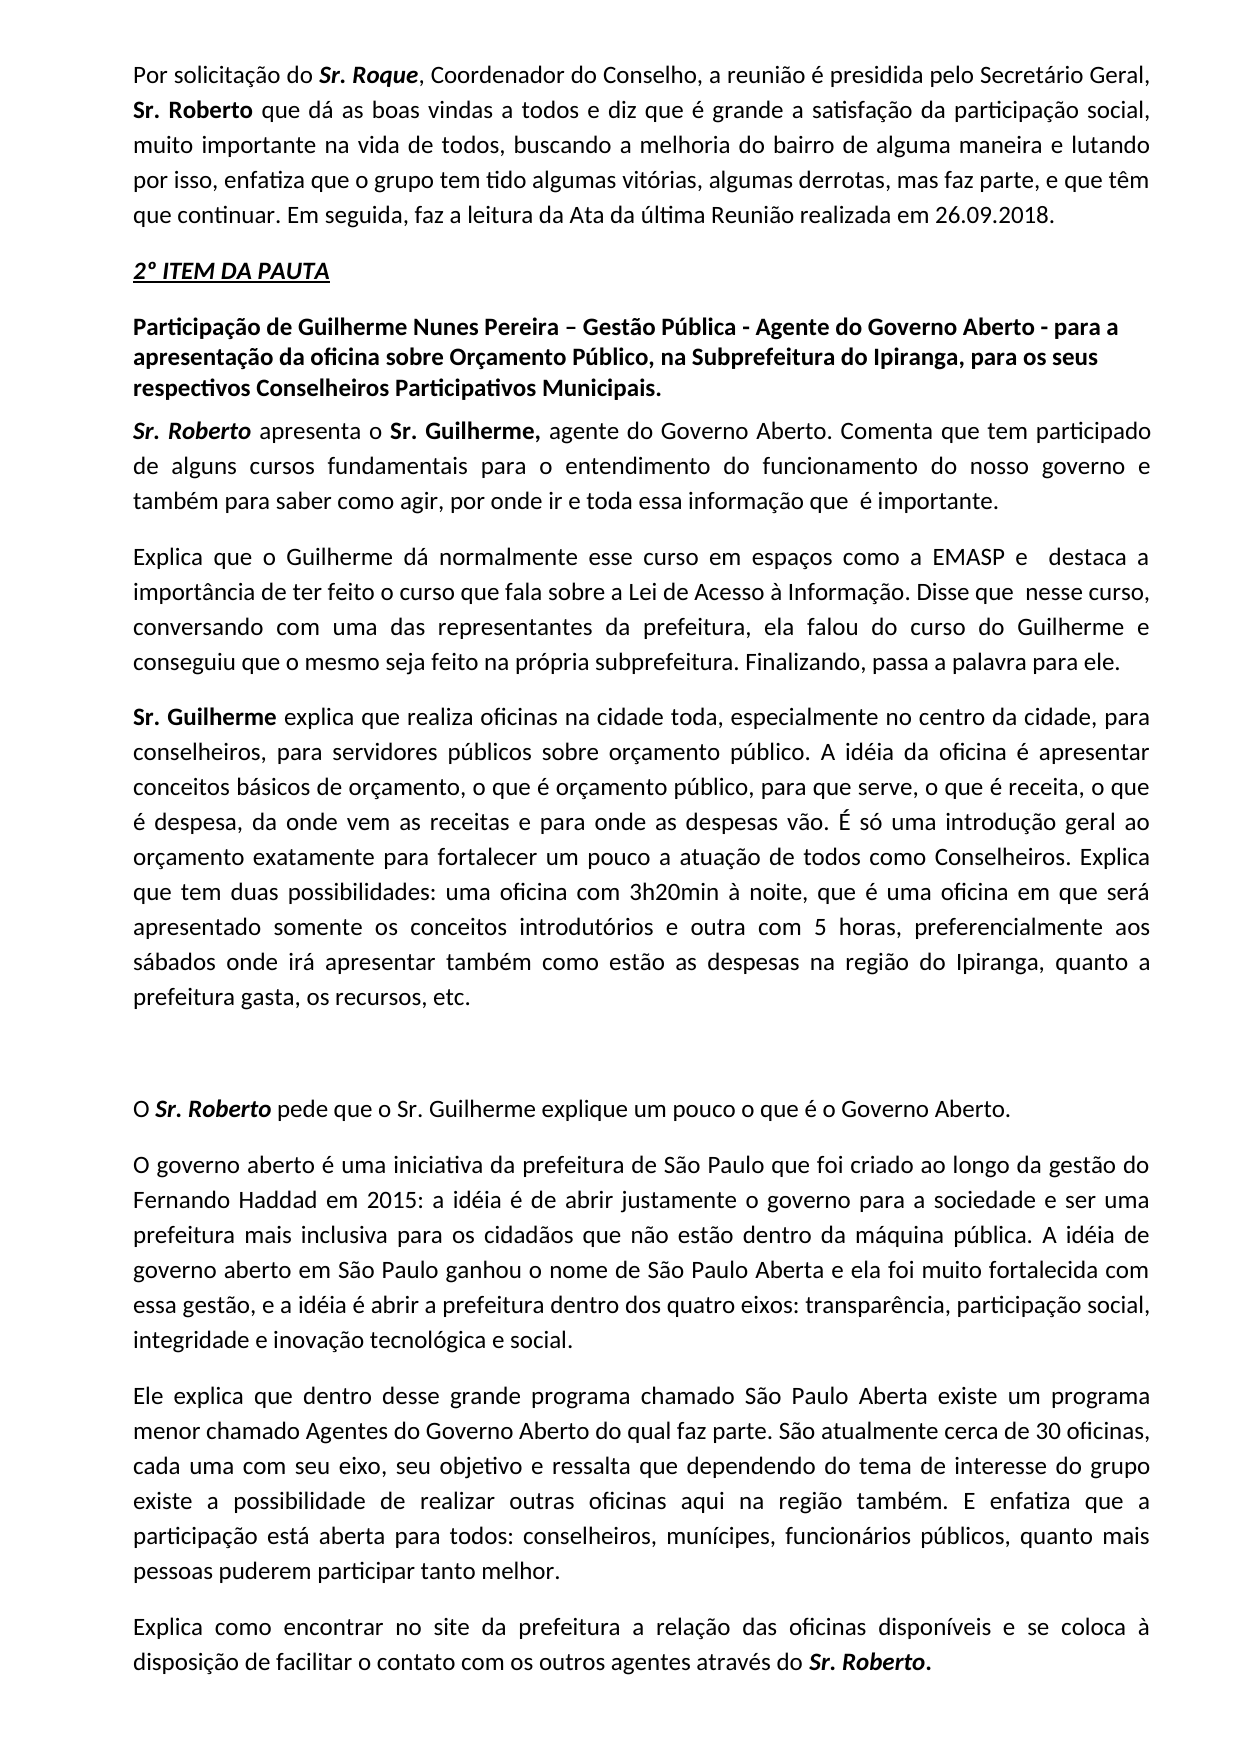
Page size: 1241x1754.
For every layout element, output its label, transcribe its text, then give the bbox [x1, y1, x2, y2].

text Explica como encontrar no site da prefeitura a relação das oficinas disponíveis e se coloca à disposição de facilitar o contato com os outros agentes através do Sr. Roberto. [133, 1611, 1152, 1676]
text 2º ITEM DA PAUTA [133, 255, 1152, 285]
text Explica que o Guilherme dá normalmente esse curso em espaços como a EMASP e destaca a importância de ter feito o curso que fala sobre a Lei de Acesso à Informação. Disse que nesse curso, conversando com uma das representantes da prefeitura, ela falou do curso do Guilherme e conseguiu que o mesmo seja feito na própria subprefeitura. Finalizando, passa a palavra para ele. [133, 541, 1152, 676]
text Sr. Roberto apresenta o Sr. Guilherme, agente do Governo Aberto. Comenta que tem participado de alguns cursos fundamentais para o entendimento do funcionamento do nosso governo e também para saber como agir, por onde ir e toda essa informação que é importante. [133, 415, 1152, 515]
text Por solicitação do Sr. Roque, Coordenador do Conselho, a reunião é presidida pelo Secretário Geral, Sr. Roberto que dá as boas vindas a todos e diz que é grande a satisfação da participação social, muito importante na vida de todos, buscando a melhoria do bairro de alguma maneira e lutando por isso, enfatiza que o grupo tem tido algumas vitórias, algumas derrotas, mas faz parte, e que têm que continuar. Em seguida, faz a leitura da Ata da última Reunião realizada em 26.09.2018. [133, 59, 1152, 229]
text Ele explica que dentro desse grande programa chamado São Paulo Aberta existe um programa menor chamado Agentes do Governo Aberto do qual faz parte. São atualmente cerca de 30 oficinas, cada uma com seu eixo, seu objetivo e ressalta que dependendo do tema de interesse do grupo existe a possibilidade de realizar outras oficinas aqui na região também. E enfatiza que a participação está aberta para todos: conselheiros, munícipes, funcionários públicos, quanto mais pessoas puderem participar tanto melhor. [133, 1380, 1152, 1585]
text O Sr. Roberto pede que o Sr. Guilherme explique um pouco o que é o Governo Aberto. [133, 1093, 1152, 1124]
text O governo aberto é uma iniciativa da prefeitura de São Paulo que foi criado ao longo da gestão do Fernando Haddad em 2015: a idéia é de abrir justamente o governo para a sociedade e ser uma prefeitura mais inclusiva para os cidadãos que não estão dentro da máquina pública. A idéia de governo aberto em São Paulo ganhou o nome de São Paulo Aberta e ela foi muito fortalecida com essa gestão, e a idéia é abrir a prefeitura dentro dos quatro eixos: transparência, participação social, integridade e inovação tecnológica e social. [133, 1149, 1152, 1354]
text Participação de Guilherme Nunes Pereira – Gestão Pública - Agente do Governo Aberto - para a apresentação da oficina sobre Orçamento Público, na Subprefeitura do Ipiranga, para os seus respectivos Conselheiros Participativos Municipais. [133, 311, 1152, 402]
text Sr. Guilherme explica que realiza oficinas na cidade toda, especialmente no centro da cidade, para conselheiros, para servidores públicos sobre orçamento público. A idéia da oficina é apresentar conceitos básicos de orçamento, o que é orçamento público, para que serve, o que é receita, o que é despesa, da onde vem as receitas e para onde as despesas vão. É só uma introdução geral ao orçamento exatamente para fortalecer um pouco a atuação de todos como Conselheiros. Explica que tem duas possibilidades: uma oficina com 3h20min à noite, que é uma oficina em que será apresentado somente os conceitos introdutórios e outra com 5 horas, preferencialmente aos sábados onde irá apresentar também como estão as despesas na região do Ipiranga, quanto a prefeitura gasta, os recursos, etc. [133, 701, 1152, 1012]
